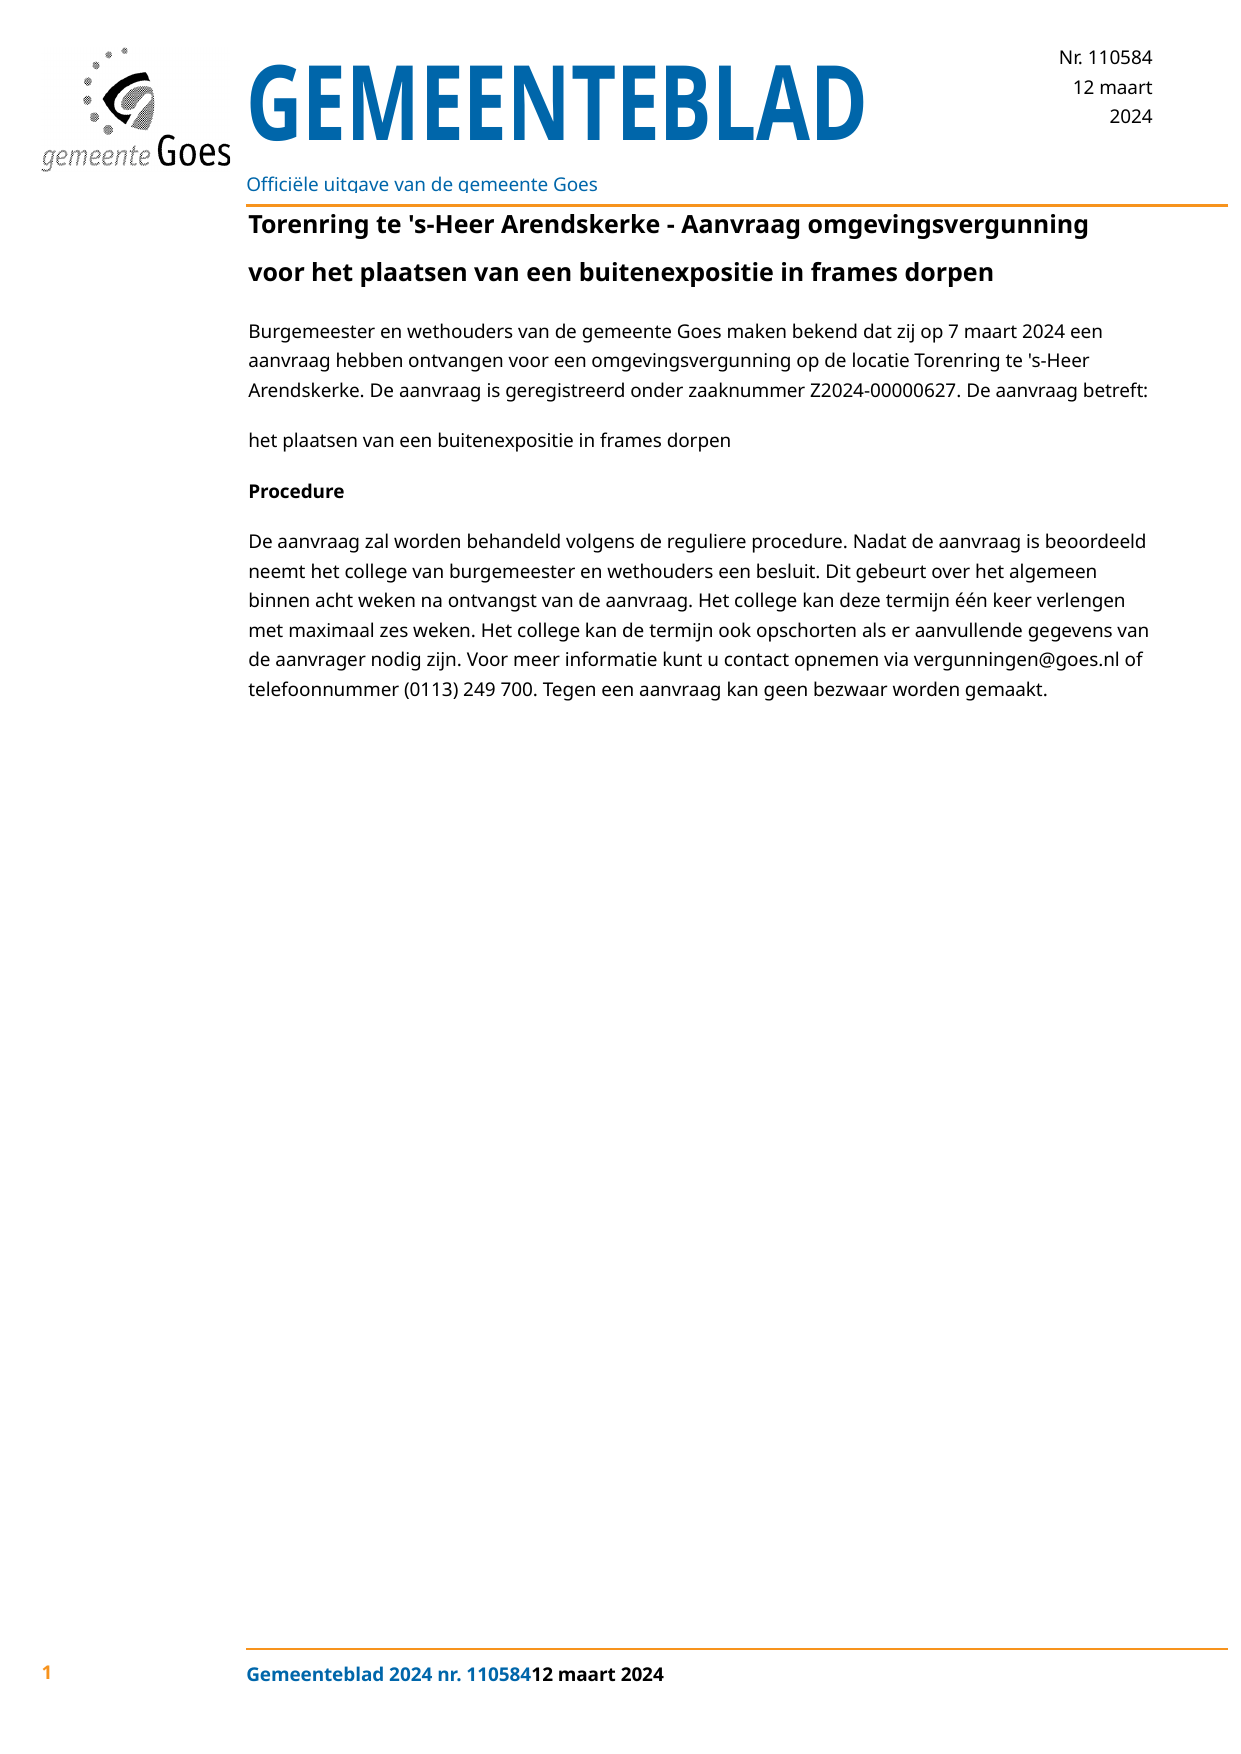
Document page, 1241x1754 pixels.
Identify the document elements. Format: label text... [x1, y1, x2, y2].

text Procedure [248, 478, 1152, 504]
picture [41, 47, 231, 172]
text De aanvraag zal worden behandeld volgens de reguliere procedure. Nadat de aanvraag is beoordeeld neemt het college van burgemeester en wethouders een besluit. Dit gebeurt over het algemeen binnen acht weken na ontvangst van de aanvraag. Het college kan deze termijn één keer verlengen met maximaal zes weken. Het college kan de termijn ook opschorten als er aanvullende gegevens van de aanvrager nodig zijn. Voor meer informatie kunt u contact opnemen via vergunningen@goes.nl of telefoonnummer (0113) 249 700. Tegen een aanvraag kan geen bezwaar worden gemaakt. [248, 528, 1152, 702]
text het plaatsen van een buitenexpositie in frames dorpen [248, 427, 1152, 453]
text Burgemeester en wethouders van de gemeente Goes maken bekend dat zij op 7 maart 2024 een aanvraag hebben ontvangen voor een omgevingsvergunning op de locatie Torenring te 's-Heer Arendskerke. De aanvraag is geregistreerd onder zaaknummer Z2024-00000627. De aanvraag betreft: [248, 318, 1152, 403]
text Torenring te 's-Heer Arendskerke - Aanvraag omgevingsvergunning voor het plaatsen van een buitenexpositie in frames dorpen [248, 207, 1152, 288]
